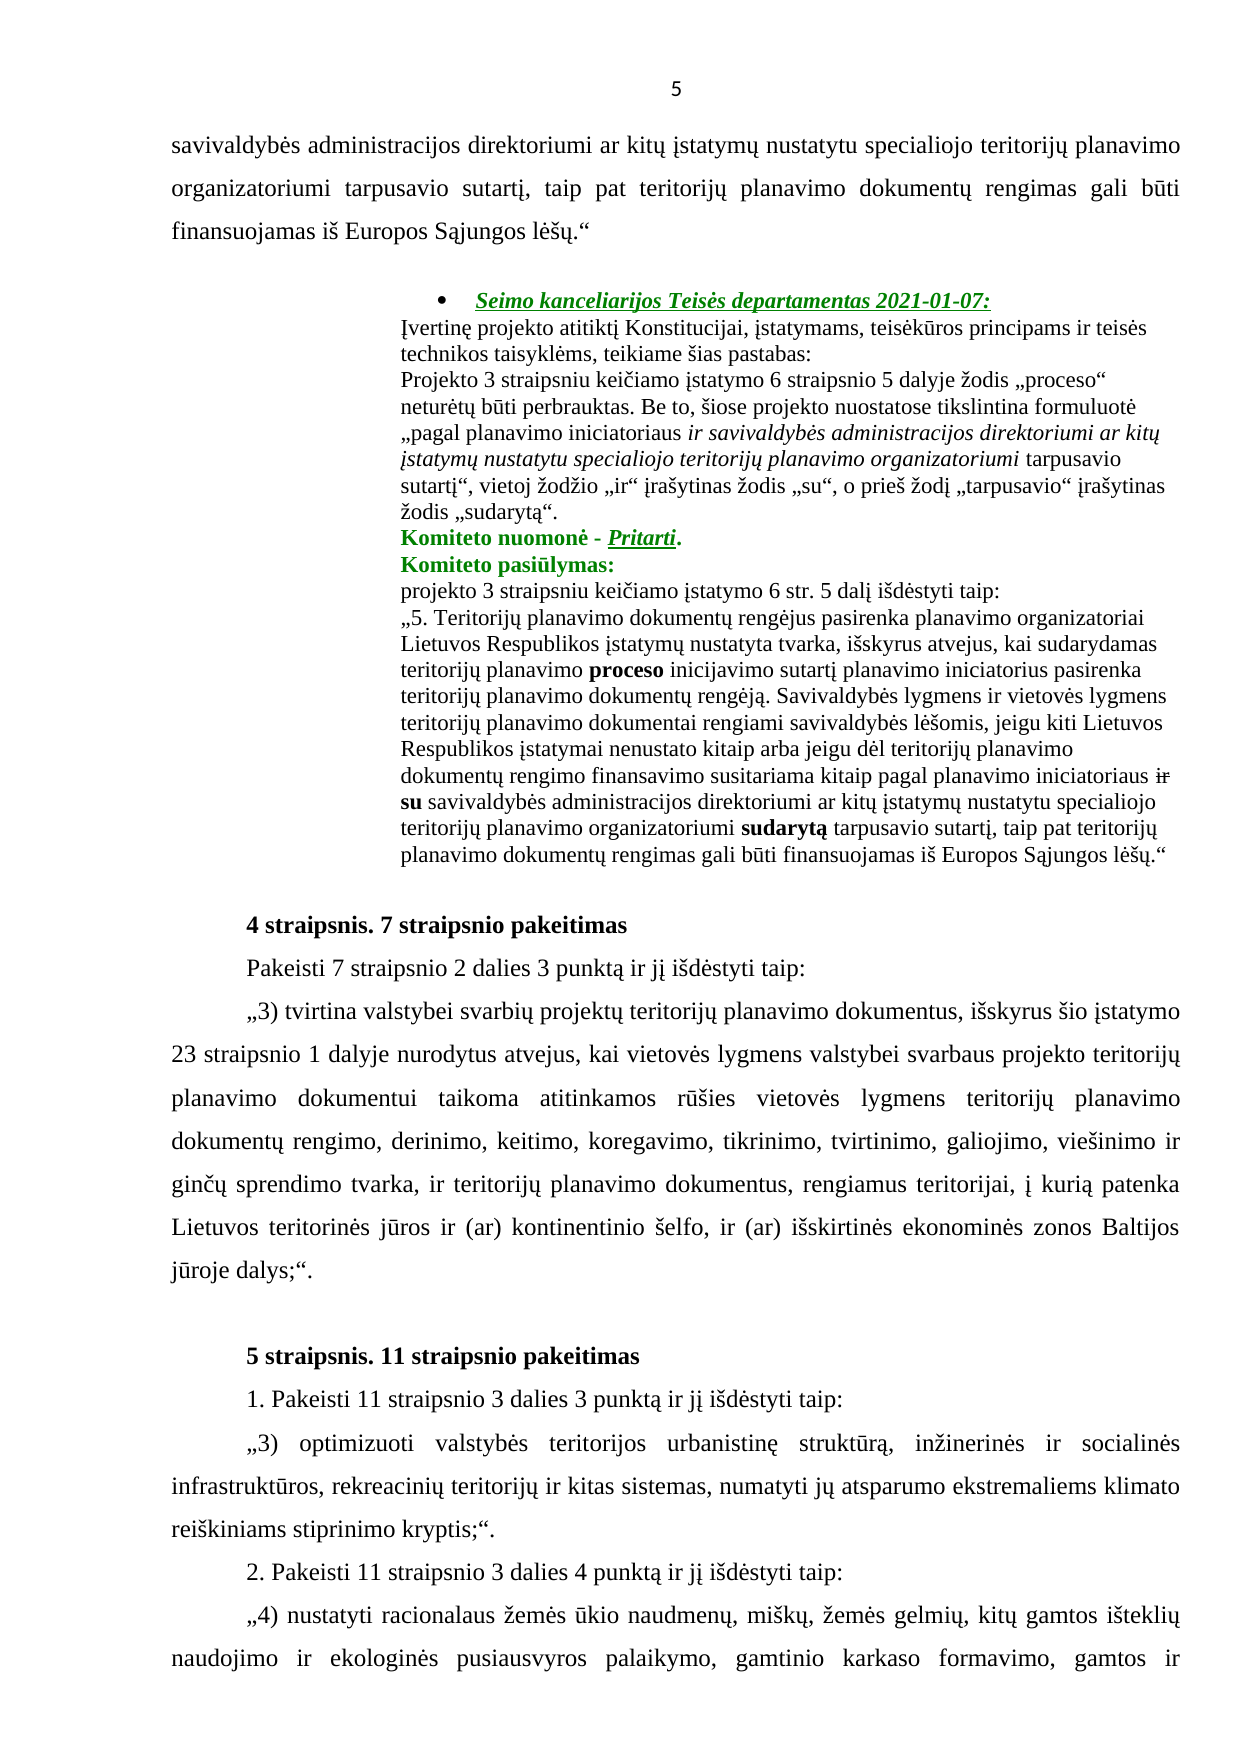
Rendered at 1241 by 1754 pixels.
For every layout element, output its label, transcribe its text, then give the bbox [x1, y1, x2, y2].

text Įvertinę projekto atitiktį Konstitucijai, įstatymams, teisėkūros principams ir teisės technikos taisyklėms, teikiame šias pastabas: [400, 314, 1181, 366]
text Projekto 3 straipsniu keičiamo įstatymo 6 straipsnio 5 dalyje žodis „proceso“ neturėtų būti perbrauktas. Be to, šiose projekto nuostatose tikslintina formuluotė „pagal planavimo iniciatoriaus ir savivaldybės administracijos direktoriumi ar kitų įstatymų nustatytu specialiojo teritorijų planavimo organizatoriumi tarpusavio sutartį“, vietoj žodžio „ir“ įrašytinas žodis „su“, o prieš žodį „tarpusavio“ įrašytinas žodis „sudarytą“. [400, 366, 1181, 524]
text Komiteto pasiūlymas: [400, 551, 1181, 577]
text projekto 3 straipsniu keičiamo įstatymo 6 str. 5 dalį išdėstyti taip: [400, 577, 1181, 603]
text „3) optimizuoti valstybės teritorijos urbanistinę struktūrą, inžinerinės ir socialinės infrastruktūros, rekreacinių teritorijų ir kitas sistemas, numatyti jų atsparumo ekstremaliems klimato reiškiniams stiprinimo kryptis;“. [171, 1428, 1181, 1543]
text „5. Teritorijų planavimo dokumentų rengėjus pasirenka planavimo organizatoriai Lietuvos Respublikos įstatymų nustatyta tvarka, išskyrus atvejus, kai sudarydamas teritorijų planavimo proceso inicijavimo sutartį planavimo iniciatorius pasirenka teritorijų planavimo dokumentų rengėją. Savivaldybės lygmens ir vietovės lygmens teritorijų planavimo dokumentai rengiami savivaldybės lėšomis, jeigu kiti Lietuvos Respublikos įstatymai nenustato kitaip arba jeigu dėl teritorijų planavimo dokumentų rengimo finansavimo susitariama kitaip pagal planavimo iniciatoriaus ir su savivaldybės administracijos direktoriumi ar kitų įstatymų nustatytu specialiojo teritorijų planavimo organizatoriumi sudarytą tarpusavio sutartį, taip pat teritorijų planavimo dokumentų rengimas gali būti finansuojamas iš Europos Sąjungos lėšų.“ [400, 603, 1181, 867]
text 5 straipsnis. 11 straipsnio pakeitimas [171, 1341, 1181, 1370]
text Pakeisti 7 straipsnio 2 dalies 3 punktą ir jį išdėstyti taip: [171, 953, 1181, 982]
text savivaldybės administracijos direktoriumi ar kitų įstatymų nustatytu specialiojo teritorijų planavimo organizatoriumi tarpusavio sutartį, taip pat teritorijų planavimo dokumentų rengimas gali būti finansuojamas iš Europos Sąjungos lėšų.“ [171, 130, 1181, 245]
text „4) nustatyti racionalaus žemės ūkio naudmenų, miškų, žemės gelmių, kitų gamtos išteklių naudojimo ir ekologinės pusiausvyros palaikymo, gamtinio karkaso formavimo, gamtos ir [171, 1600, 1181, 1672]
text „3) tvirtina valstybei svarbių projektų teritorijų planavimo dokumentus, išskyrus šio įstatymo 23 straipsnio 1 dalyje nurodytus atvejus, kai vietovės lygmens valstybei svarbaus projekto teritorijų planavimo dokumentui taikoma atitinkamos rūšies vietovės lygmens teritorijų planavimo dokumentų rengimo, derinimo, keitimo, koregavimo, tikrinimo, tvirtinimo, galiojimo, viešinimo ir ginčų sprendimo tvarka, ir teritorijų planavimo dokumentus, rengiamus teritorijai, į kurią patenka Lietuvos teritorinės jūros ir (ar) kontinentinio šelfo, ir (ar) išskirtinės ekonominės zonos Baltijos jūroje dalys;“. [171, 996, 1181, 1284]
text 4 straipsnis. 7 straipsnio pakeitimas [171, 910, 1181, 939]
text 1. Pakeisti 11 straipsnio 3 dalies 3 punktą ir jį išdėstyti taip: [171, 1384, 1181, 1413]
list Seimo kanceliarijos Teisės departamentas 2021-01-07: [438, 287, 1181, 314]
text 2. Pakeisti 11 straipsnio 3 dalies 4 punktą ir jį išdėstyti taip: [171, 1557, 1181, 1586]
text Komiteto nuomonė - Pritarti. [400, 524, 1181, 551]
